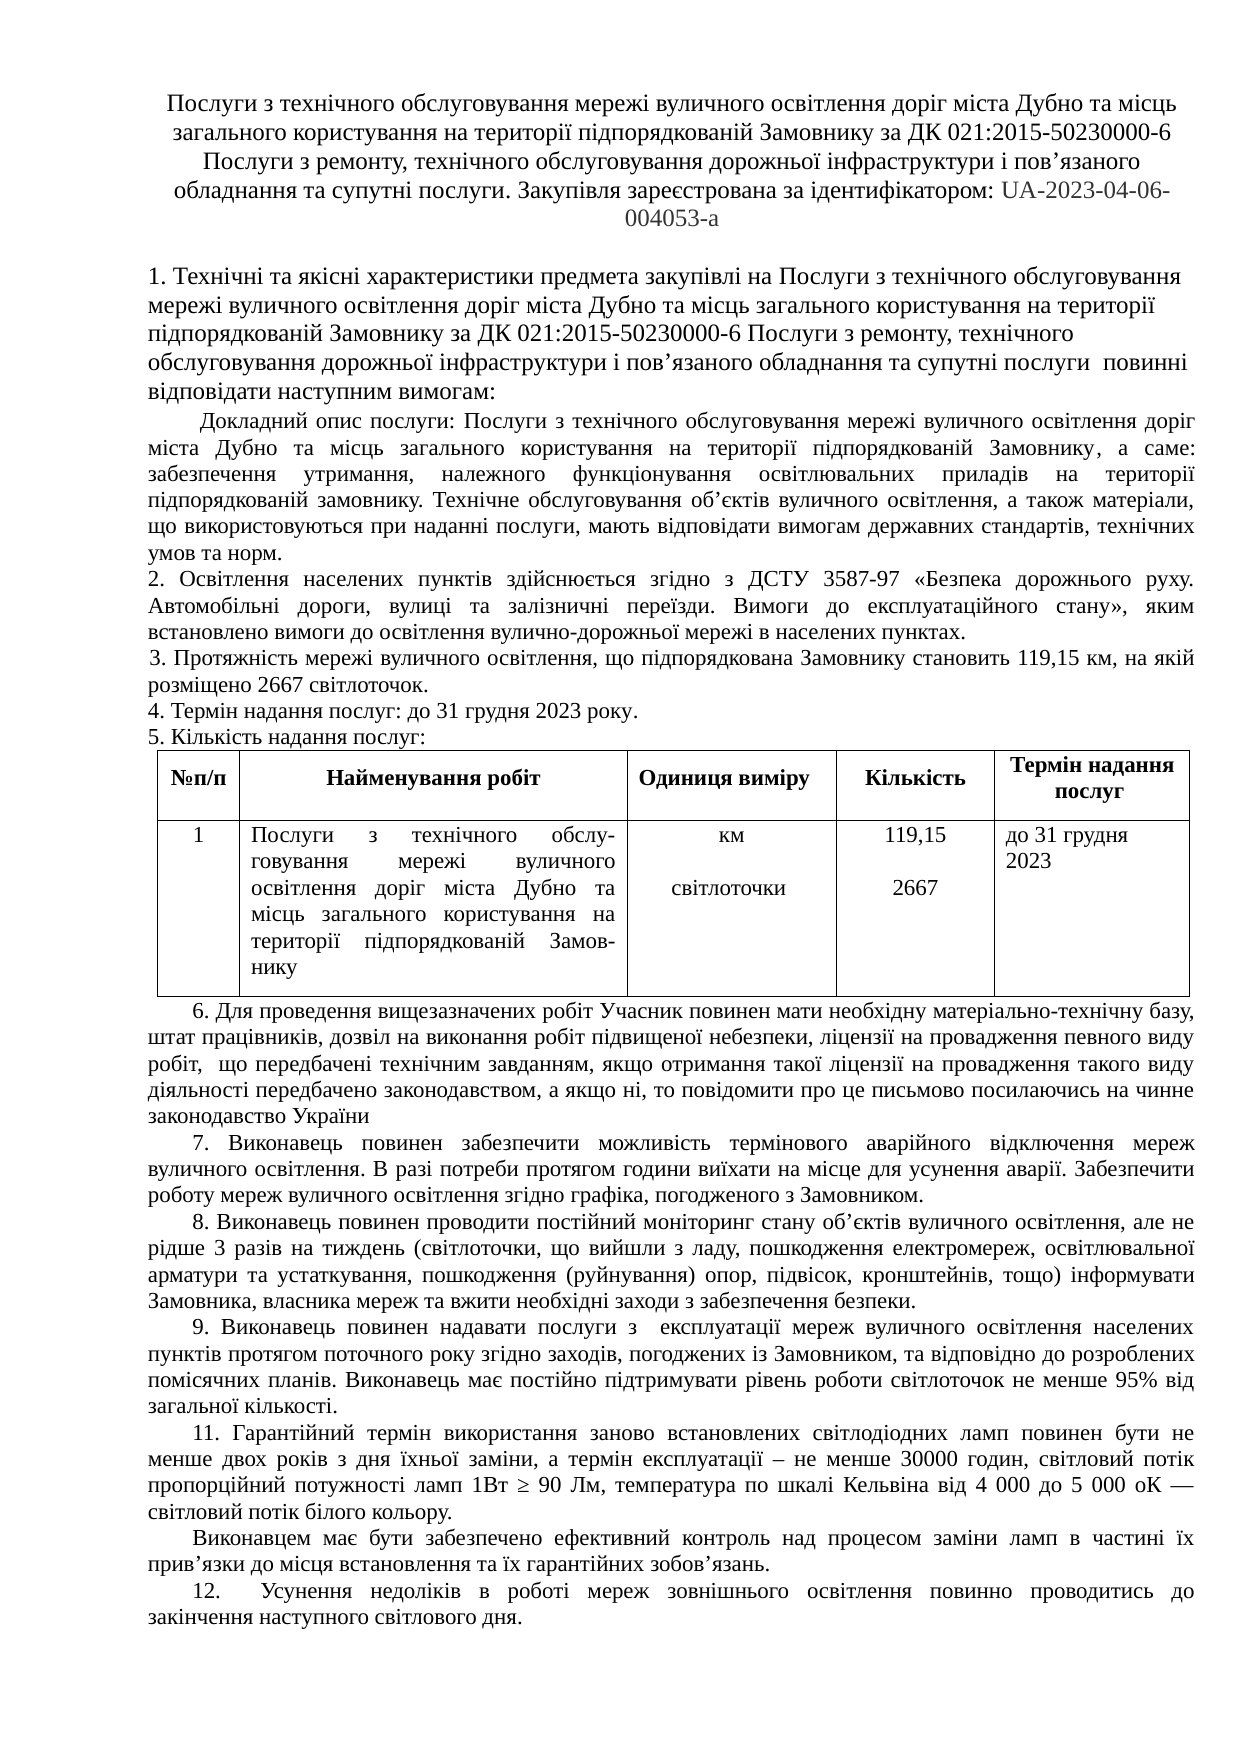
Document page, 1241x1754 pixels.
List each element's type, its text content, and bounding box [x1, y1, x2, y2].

table_header №п/п [158, 751, 239, 820]
text Докладний опис послуги: Послуги з технічного обслуговування мережі вуличного освітлення доріг міста Дубно та місць загального користування на території підпорядкованій Замовнику, а саме: забезпечення утримання, належного функціонування освітлювальних приладів на території підпорядкованій замовнику. Технічне обслуговування об’єктів вуличного освітлення, а також матеріали, що використовуються при наданні послуги, мають відповідати вимогам державних стандартів, технічних умов та норм. [148, 405, 1196, 565]
text 5. Кількість надання послуг: [148, 723, 1196, 750]
text 8. Виконавець повинен проводити постійний моніторинг стану об’єктів вуличного освітлення, але не рідше 3 разів на тиждень (світлоточки, що вийшли з ладу, пошкодження електромереж, освітлювальної арматури та устаткування, пошкодження (руйнування) опор, підвісок, кронштейнів, тощо) інформувати Замовника, власника мереж та вжити необхідні заходи з забезпечення безпеки. [148, 1208, 1196, 1313]
text 9. Виконавець повинен надавати послуги з експлуатації мереж вуличного освітлення населених пунктів протягом поточного року згідно заходів, погоджених із Замовником, та відповідно до розроблених помісячних планів. Виконавець має постійно підтримувати рівень роботи світлоточок не менше 95% від загальної кількості. [148, 1313, 1196, 1419]
table_header Одиниця виміру [628, 751, 836, 820]
text Послуги з технічного обслуговування мережі вуличного освітлення доріг міста Дубно та місць загального користування на території підпорядкованій Замовнику за ДК 021:2015-50230000-6 Послуги з ремонту, технічного обслуговування дорожньої інфраструктури і пов’язаного обладнання та супутні послуги. Закупівля зареєстрована за ідентифікатором: UA-2023-04-06-004053-a [148, 88, 1196, 232]
text 1. Технічні та якісні характеристики предмета закупівлі на Послуги з технічного обслуговування мережі вуличного освітлення доріг міста Дубно та місць загального користування на території підпорядкованій Замовнику за ДК 021:2015-50230000-6 Послуги з ремонту, технічного обслуговування дорожньої інфраструктури і пов’язаного обладнання та супутні послуги повинні відповідати наступним вимогам: [148, 261, 1196, 405]
table_header Найменування робіт [240, 751, 627, 820]
list Усунення недоліків в роботі мереж зовнішнього освітлення повинно проводитись до закінчення наступного світлового дня. [148, 1577, 1196, 1629]
table_cell Послуги з технічного обслу-говування мережі вуличного освітлення доріг міста Дубно та місць загального користування на території підпорядкованій Замов-нику [240, 821, 627, 996]
text 6. Для проведення вищезазначених робіт Учасник повинен мати необхідну матеріально-технічну базу, штат працівників, дозвіл на виконання робіт підвищеної небезпеки, ліцензії на провадження певного виду робіт, що передбачені технічним завданням, якщо отримання такої ліцензії на провадження такого виду діяльності передбачено законодавством, а якщо ні, то повідомити про це письмово посилаючись на чинне законодавство України [148, 997, 1196, 1129]
text 3. Протяжність мережі вуличного освітлення, що підпорядкована Замовнику становить 119,15 км, на якій розміщено 2667 світлоточок. [148, 644, 1196, 697]
text Виконавцем має бути забезпечено ефективний контроль над процесом заміни ламп в частині їх прив’язки до місця встановлення та їх гарантійних зобов’язань. [148, 1524, 1196, 1577]
table_cell до 31 грудня 2023 [995, 821, 1189, 996]
text 7. Виконавець повинен забезпечити можливість термінового аварійного відключення мереж вуличного освітлення. В разі потреби протягом години виїхати на місце для усунення аварії. Забезпечити роботу мереж вуличного освітлення згідно графіка, погодженого з Замовником. [148, 1129, 1196, 1208]
table_cell 119,15 2667 [837, 821, 994, 996]
text 2. Освітлення населених пунктів здійснюється згідно з ДСТУ 3587-97 «Безпека дорожнього руху. Автомобільні дороги, вулиці та залізничні переїзди. Вимоги до експлуатаційного стану», яким встановлено вимоги до освітлення вулично-дорожньої мережі в населених пунктах. [148, 565, 1196, 644]
table_header Кількість [837, 751, 994, 820]
text 4. Термін надання послуг: до 31 грудня 2023 року. [148, 697, 1196, 723]
table_cell км світлоточки [628, 821, 836, 996]
table_cell 1 [158, 821, 239, 996]
table_header Термін надання послуг [995, 751, 1189, 820]
text 11. Гарантійний термін використання заново встановлених світлодіодних ламп повинен бути не менше двох років з дня їхньої заміни, а термін експлуатації – не менше 30000 годин, світловий потік пропорційний потужності ламп 1Вт ≥ 90 Лм, температура по шкалі Кельвіна від 4 000 до 5 000 оК — світловий потік білого кольору. [148, 1419, 1196, 1524]
